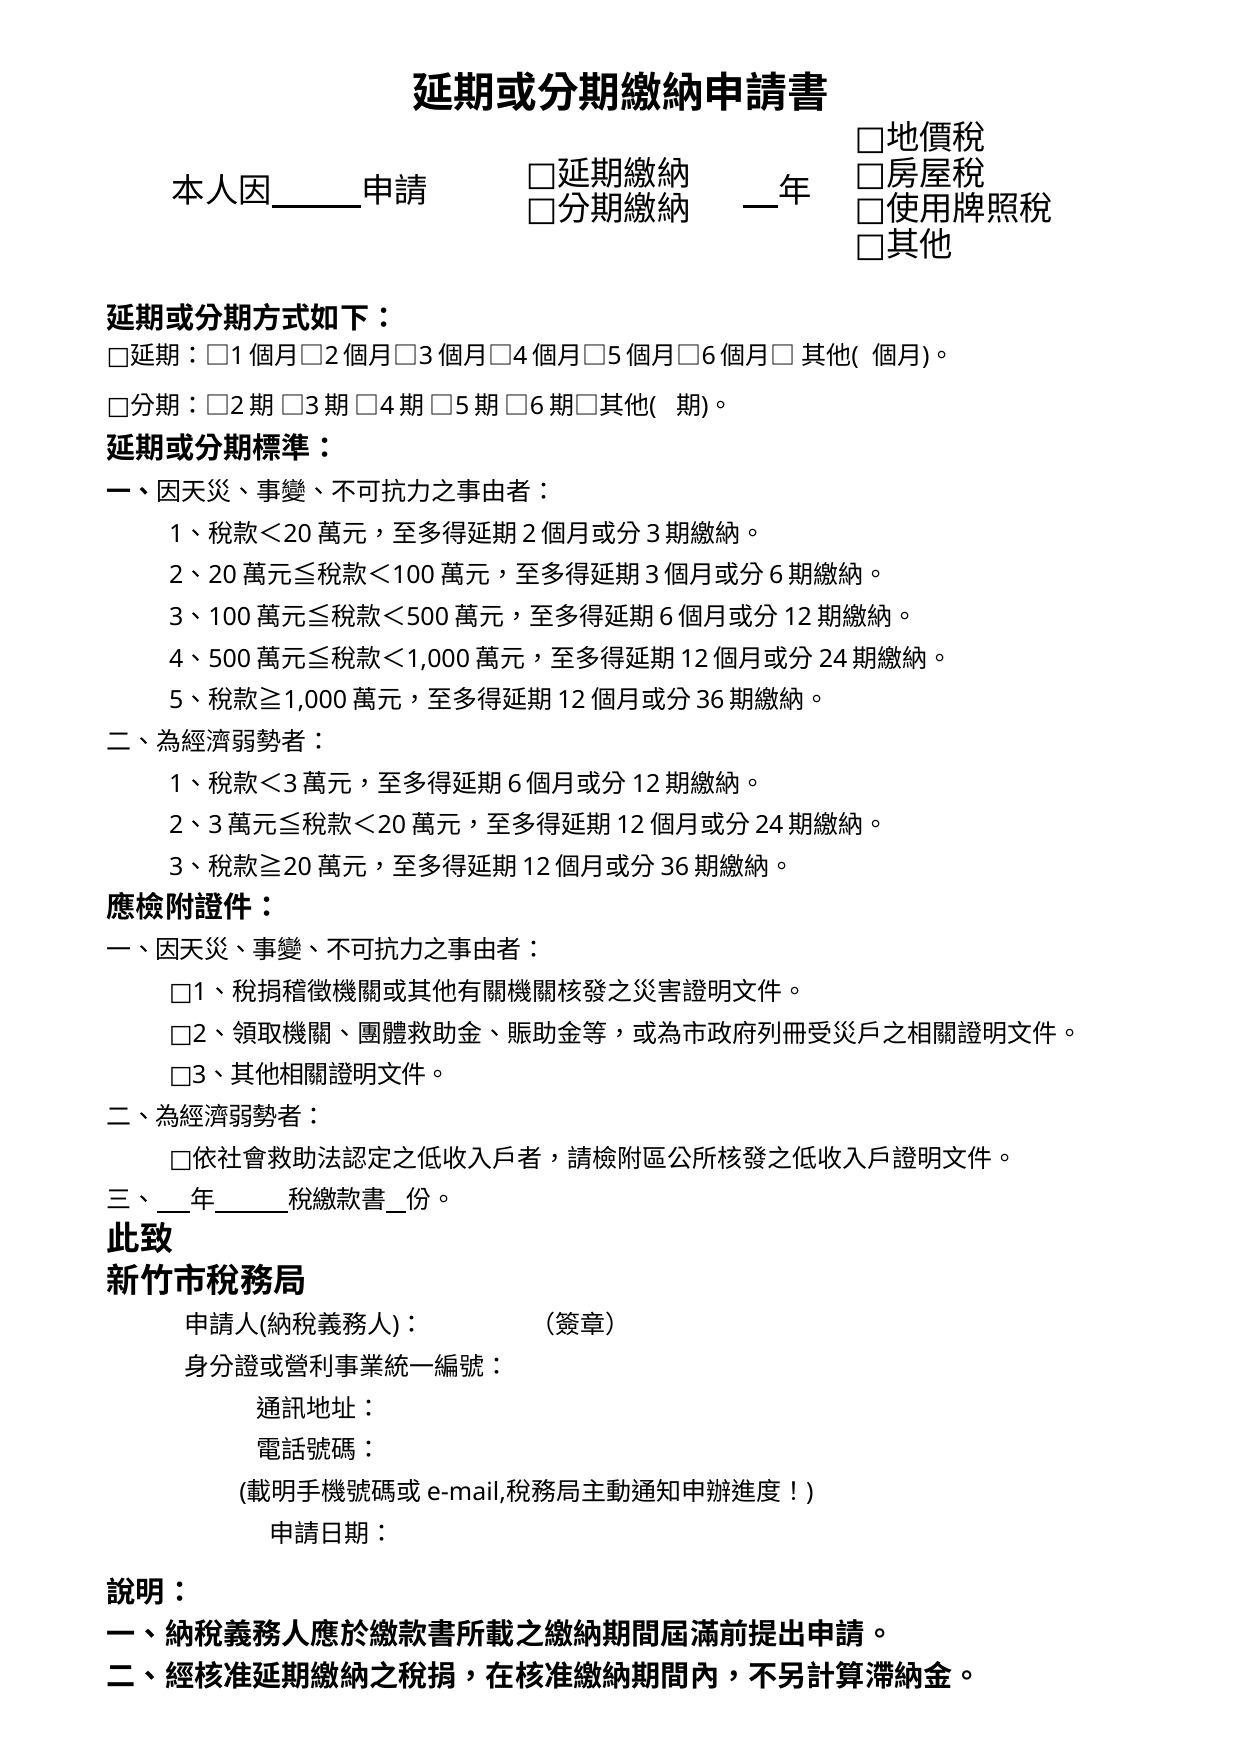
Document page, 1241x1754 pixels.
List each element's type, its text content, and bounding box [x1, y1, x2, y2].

text 三、 年 稅繳款書 份。 [106, 1176, 1134, 1217]
text 4、500萬元≦稅款＜1,000萬元，至多得延期12個月或分24期繳納。 [131, 634, 1134, 676]
text □分期：□2期 □3期 □4期 □5期 □6期□其他( 期)。 [106, 371, 1134, 426]
text 一、因天災、事變、不可抗力之事由者： [106, 926, 1134, 967]
text 延期或分期方式如下： [106, 301, 1134, 336]
text 2、20萬元≦稅款＜100萬元，至多得延期3個月或分6期繳納。 [131, 551, 1134, 592]
text 二、為經濟弱勢者： [106, 1092, 1134, 1134]
text (載明手機號碼或e-mail,稅務局主動通知申辦進度！) [106, 1467, 1134, 1509]
text 應檢附證件： [106, 884, 1134, 926]
text 身分證或營利事業統一編號： [106, 1342, 1134, 1384]
text 通訊地址： [106, 1384, 1134, 1426]
text 3、稅款≧20萬元，至多得延期12個月或分36期繳納。 [131, 842, 1134, 884]
text 3、100萬元≦稅款＜500萬元，至多得延期6個月或分12期繳納。 [131, 592, 1134, 634]
text □依社會救助法認定之低收入戶者，請檢附區公所核發之低收入戶證明文件。 [169, 1134, 1134, 1176]
text 延期或分期標準： [106, 426, 1134, 467]
text □1、稅捐稽徵機關或其他有關機關核發之災害證明文件。 [169, 967, 1134, 1009]
text □延期：□1個月□2個月□3個月□4個月□5個月□6個月□ 其他( 個月)。 [106, 336, 1134, 371]
text 一、納稅義務人應於繳款書所載之繳納期間屆滿前提出申請。 [106, 1611, 1134, 1653]
text 申請日期： [194, 1509, 1134, 1551]
text 1、稅款＜3萬元，至多得延期6個月或分12期繳納。 [131, 759, 1134, 801]
text 延期或分期繳納申請書 [106, 59, 1134, 119]
table_header □地價稅 □房屋稅 □使用牌照稅 □其他 [844, 120, 1093, 264]
text 一、因天災、事變、不可抗力之事由者： [106, 467, 1134, 509]
table_header 本人因 申請 [95, 120, 504, 264]
text 此致 [106, 1217, 1134, 1259]
text 電話號碼： [106, 1426, 1134, 1467]
text □3、其他相關證明文件。 [169, 1051, 1134, 1092]
text 說明： [106, 1569, 1134, 1611]
table_header □延期繳納 □分期繳納 [505, 120, 711, 264]
text 新竹市稅務局 [106, 1259, 1134, 1301]
text 二、為經濟弱勢者： [106, 717, 1134, 759]
text 二、經核准延期繳納之稅捐，在核准繳納期間內，不另計算滯納金。 [106, 1653, 1134, 1694]
text □2、領取機關、團體救助金、賑助金等，或為市政府列冊受災戶之相關證明文件。 [169, 1009, 1134, 1051]
text 2、3萬元≦稅款＜20萬元，至多得延期12個月或分24期繳納。 [131, 801, 1134, 842]
text 申請人(納稅義務人)： （簽章） [106, 1301, 1134, 1342]
table_header 年 [712, 120, 843, 264]
text 1、稅款＜20萬元，至多得延期2個月或分3期繳納。 [131, 509, 1134, 551]
text 5、稅款≧1,000萬元，至多得延期12個月或分36期繳納。 [131, 676, 1134, 717]
